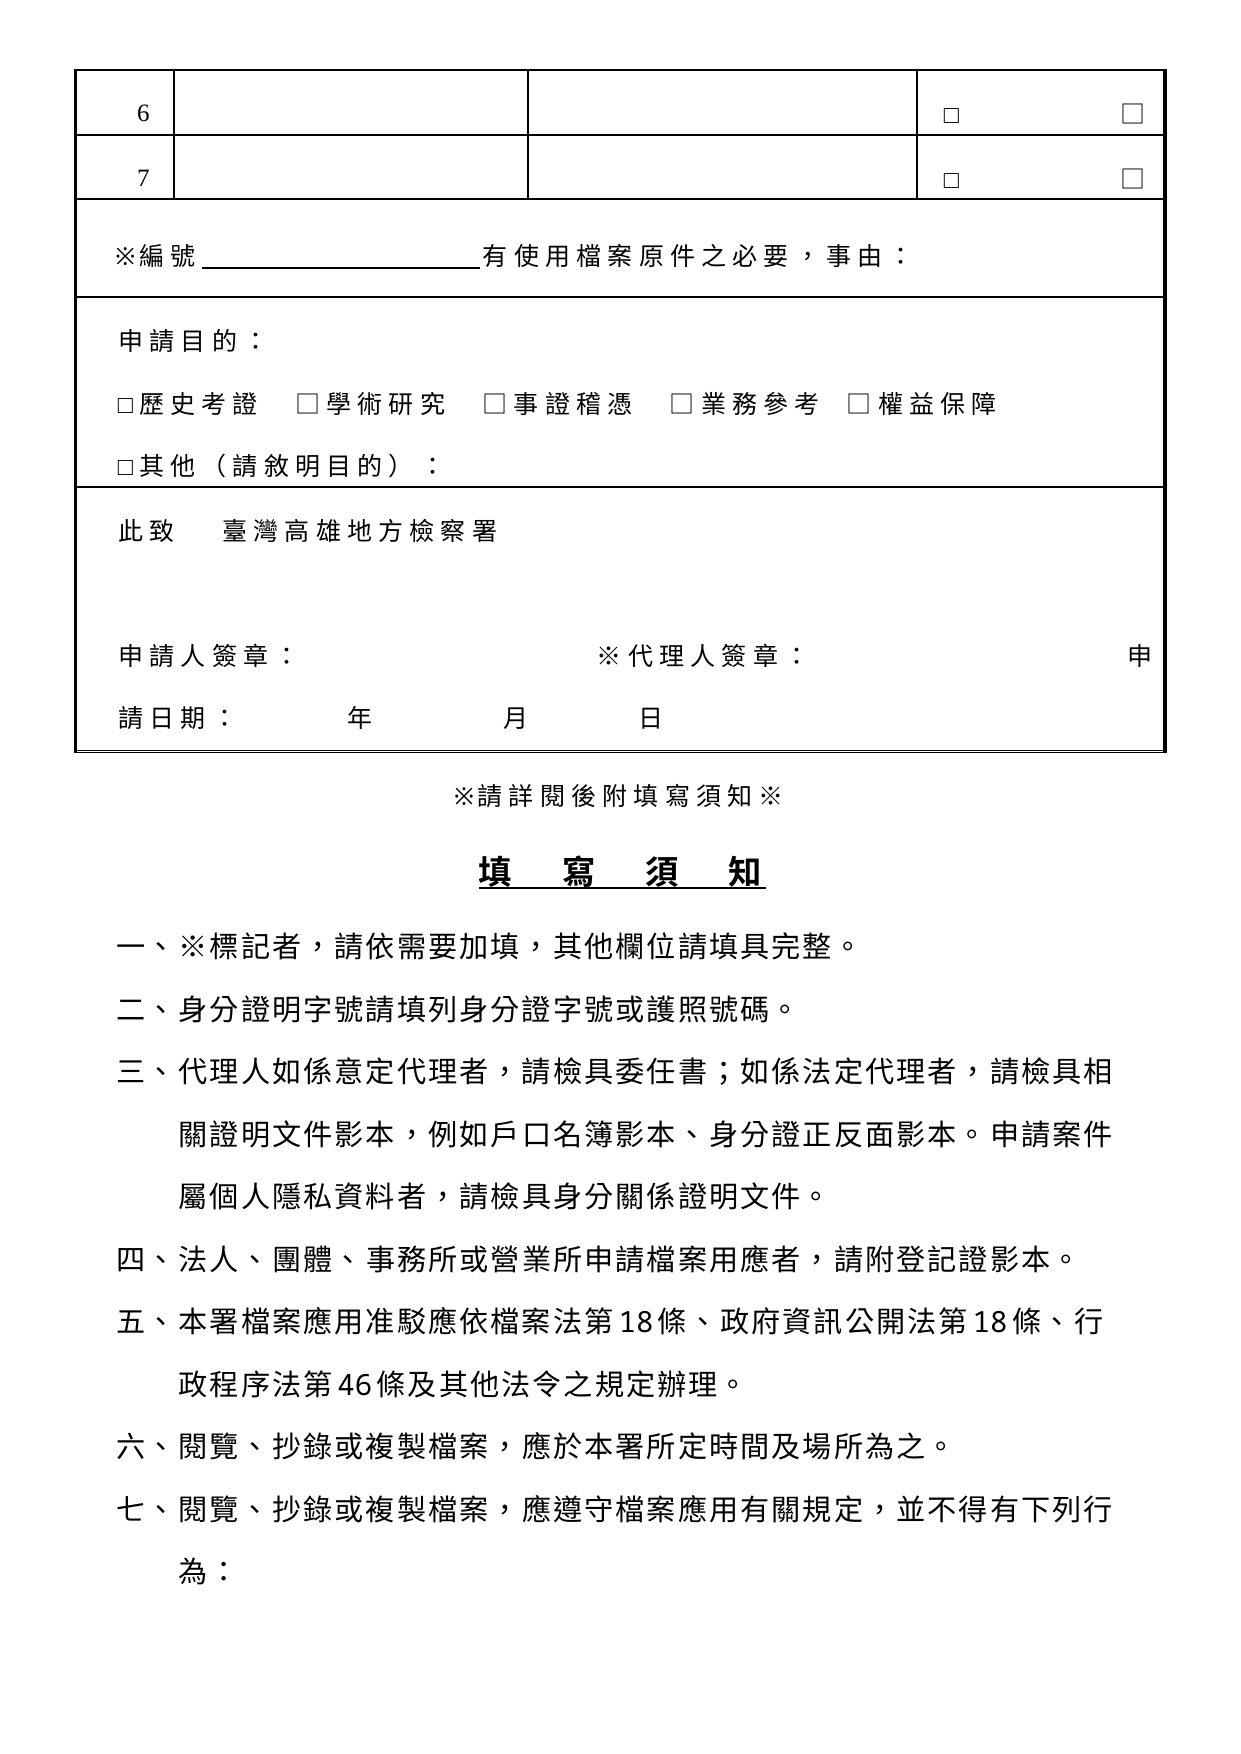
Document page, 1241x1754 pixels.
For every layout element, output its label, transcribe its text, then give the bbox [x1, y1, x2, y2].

text 七、閱覽、抄錄或複製檔案，應遵守檔案應用有關規定，並不得有下列行為： [115, 1466, 1125, 1591]
table_cell 7 [77, 136, 173, 198]
text 四、法人、團體、事務所或營業所申請檔案用應者，請附登記證影本。 [115, 1216, 1125, 1278]
text 六、閱覽、抄錄或複製檔案，應於本署所定時間及場所為之。 [115, 1403, 1125, 1466]
table_cell 6 [77, 71, 173, 134]
table_cell □ □ [918, 71, 1163, 134]
text 二、身分證明字號請填列身分證字號或護照號碼。 [115, 966, 1125, 1028]
table_cell [175, 71, 527, 134]
text ※請詳閱後附填寫須知※ [115, 753, 1125, 816]
table_cell 申請目的： □歷史考證 □學術研究 □事證稽憑 □業務參考 □權益保障 □其他（請敘明目的）： [77, 298, 1163, 486]
table_cell □ □ [918, 136, 1163, 198]
table_cell [529, 71, 916, 134]
table_cell [529, 136, 916, 198]
text 三、代理人如係意定代理者，請檢具委任書；如係法定代理者，請檢具相關證明文件影本，例如戶口名簿影本、身分證正反面影本。申請案件屬個人隱私資料者，請檢具身分關係證明文件。 [115, 1028, 1125, 1216]
table_cell [175, 136, 527, 198]
text 一、※標記者，請依需要加填，其他欄位請填具完整。 [115, 903, 1125, 966]
table_cell ※編號 有使用檔案原件之必要，事由： [77, 200, 1163, 296]
text 五、本署檔案應用准駁應依檔案法第18條、政府資訊公開法第18條、行政程序法第46條及其他法令之規定辦理。 [115, 1278, 1125, 1403]
table_cell 此致 臺灣高雄地方檢察署 申請人簽章： ※代理人簽章： 申請日期： 年 月 日 [77, 488, 1163, 750]
text 填 寫 須 知 [115, 828, 1125, 891]
